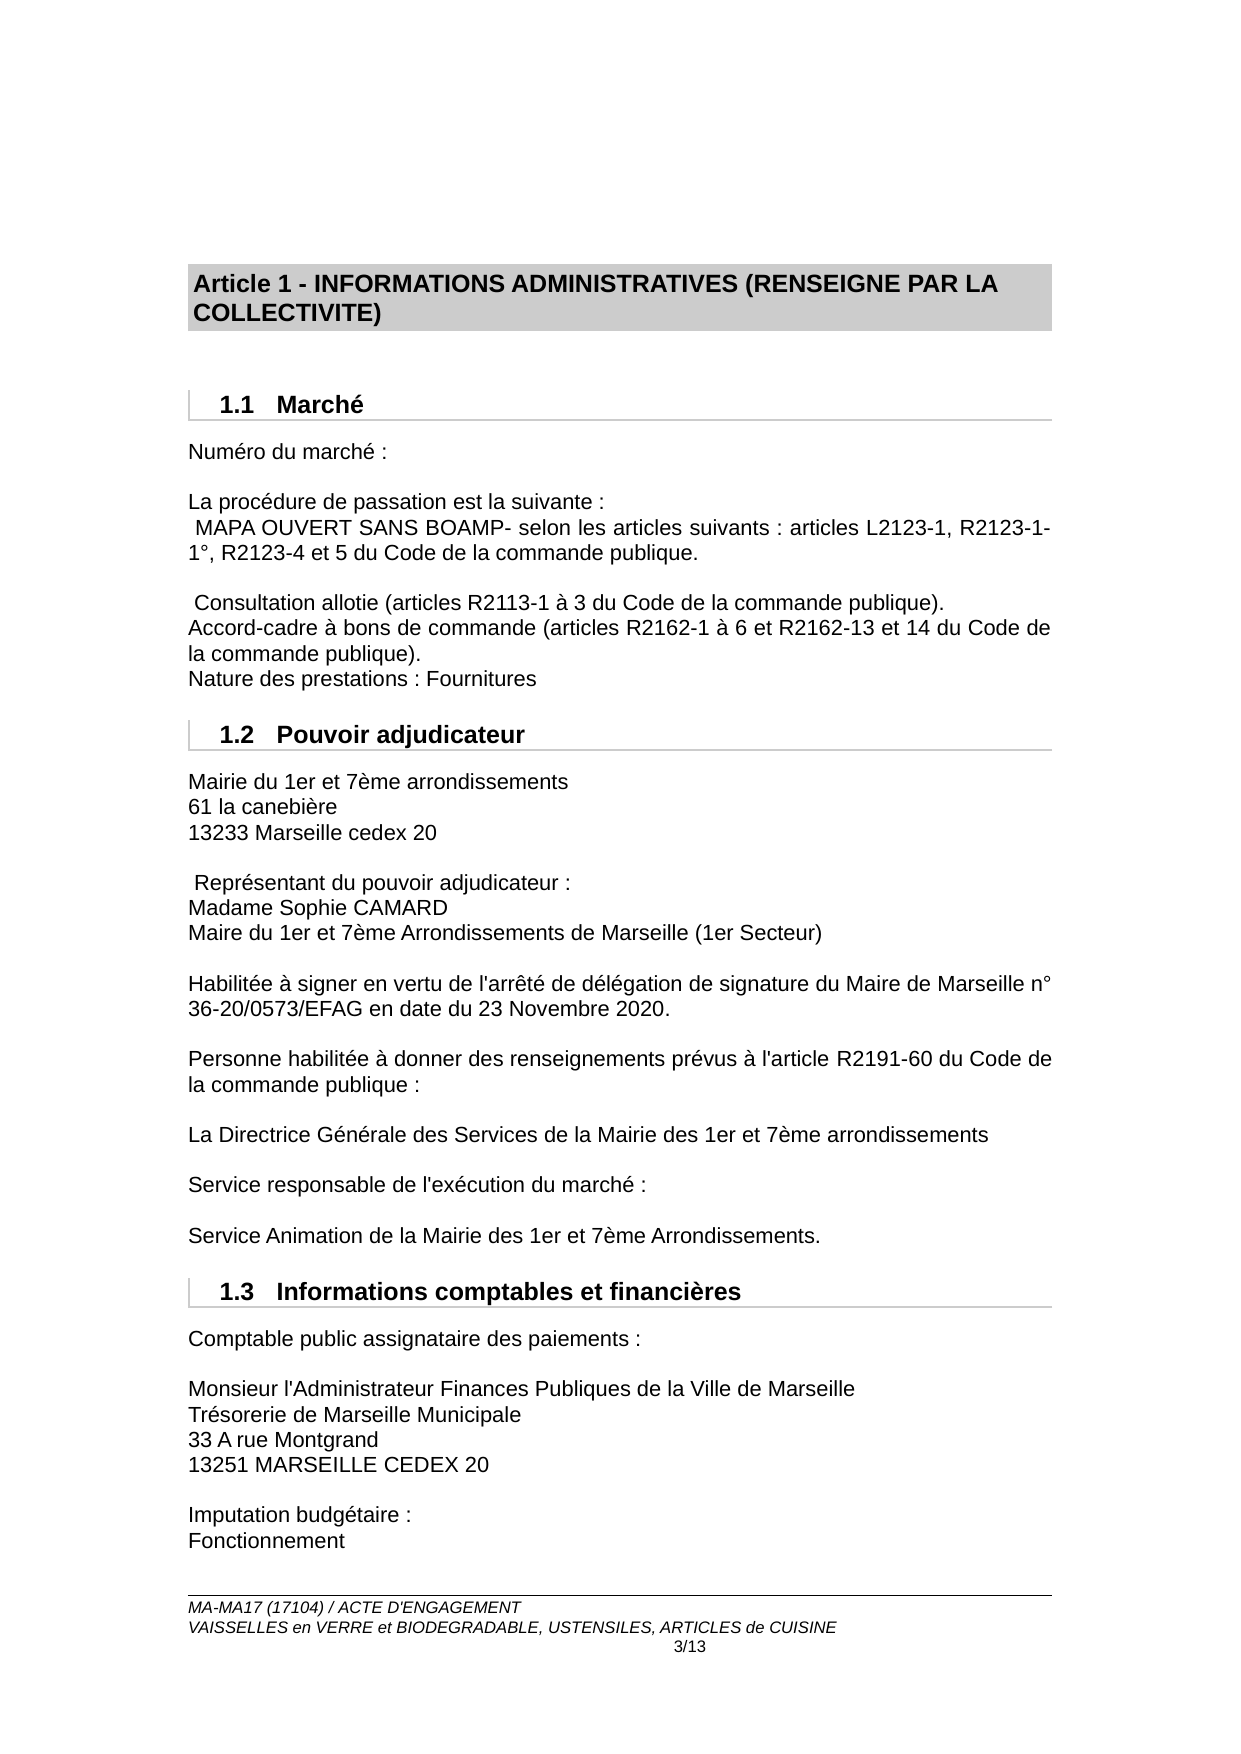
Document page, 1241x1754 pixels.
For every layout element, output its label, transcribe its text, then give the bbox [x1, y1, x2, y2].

text 61 la canebière [188, 794, 1052, 819]
text Mairie du 1er et 7ème arrondissements [188, 769, 1052, 794]
text Représentant du pouvoir adjudicateur : [188, 870, 1052, 895]
text Personne habilitée à donner des renseignements prévus à l'article R2191-60 du Code de la commande publique : [188, 1046, 1052, 1097]
subtitle Informations comptables et financières [188, 1277, 1052, 1306]
text Consultation allotie (articles R2113-1 à 3 du Code de la commande publique). [188, 590, 1052, 615]
text Service Animation de la Mairie des 1er et 7ème Arrondissements. [188, 1223, 1052, 1248]
text Monsieur l'Administrateur Finances Publiques de la Ville de Marseille [188, 1376, 1052, 1402]
subtitle Pouvoir adjudicateur [190, 720, 1052, 749]
subtitle Marché [190, 390, 1052, 419]
text Comptable public assignataire des paiements : [188, 1326, 1052, 1351]
text Habilitée à signer en vertu de l'arrêté de délégation de signature du Maire de Marseille n° 36-20/0573/EFAG en date du 23 Novembre 2020. [188, 971, 1052, 1021]
text Imputation budgétaire : [188, 1502, 1052, 1528]
text La procédure de passation est la suivante : [188, 489, 1052, 514]
text Numéro du marché : [188, 439, 1052, 464]
text Trésorerie de Marseille Municipale [188, 1402, 1052, 1427]
text Service responsable de l'exécution du marché : [188, 1172, 1052, 1197]
text 13251 MARSEILLE CEDEX 20 [188, 1452, 1052, 1477]
text Accord-cadre à bons de commande (articles R2162-1 à 6 et R2162-13 et 14 du Code de la commande publique). [188, 615, 1052, 666]
text 13233 Marseille cedex 20 [188, 819, 1052, 844]
text MAPA OUVERT SANS BOAMP- selon les articles suivants : articles L2123-1, R2123-1-1°, R2123-4 et 5 du Code de la commande publique. [188, 514, 1052, 565]
subtitle INFORMATIONS ADMINISTRATIVES (RENSEIGNE PAR LA COLLECTIVITE) [190, 266, 1050, 329]
text Maire du 1er et 7ème Arrondissements de Marseille (1er Secteur) [188, 920, 1052, 945]
text Nature des prestations : Fournitures [188, 666, 1052, 691]
text La Directrice Générale des Services de la Mairie des 1er et 7ème arrondissements [188, 1122, 1052, 1147]
text Madame Sophie CAMARD [188, 895, 1052, 920]
text Fonctionnement [188, 1528, 1052, 1553]
text 33 A rue Montgrand [188, 1427, 1052, 1452]
